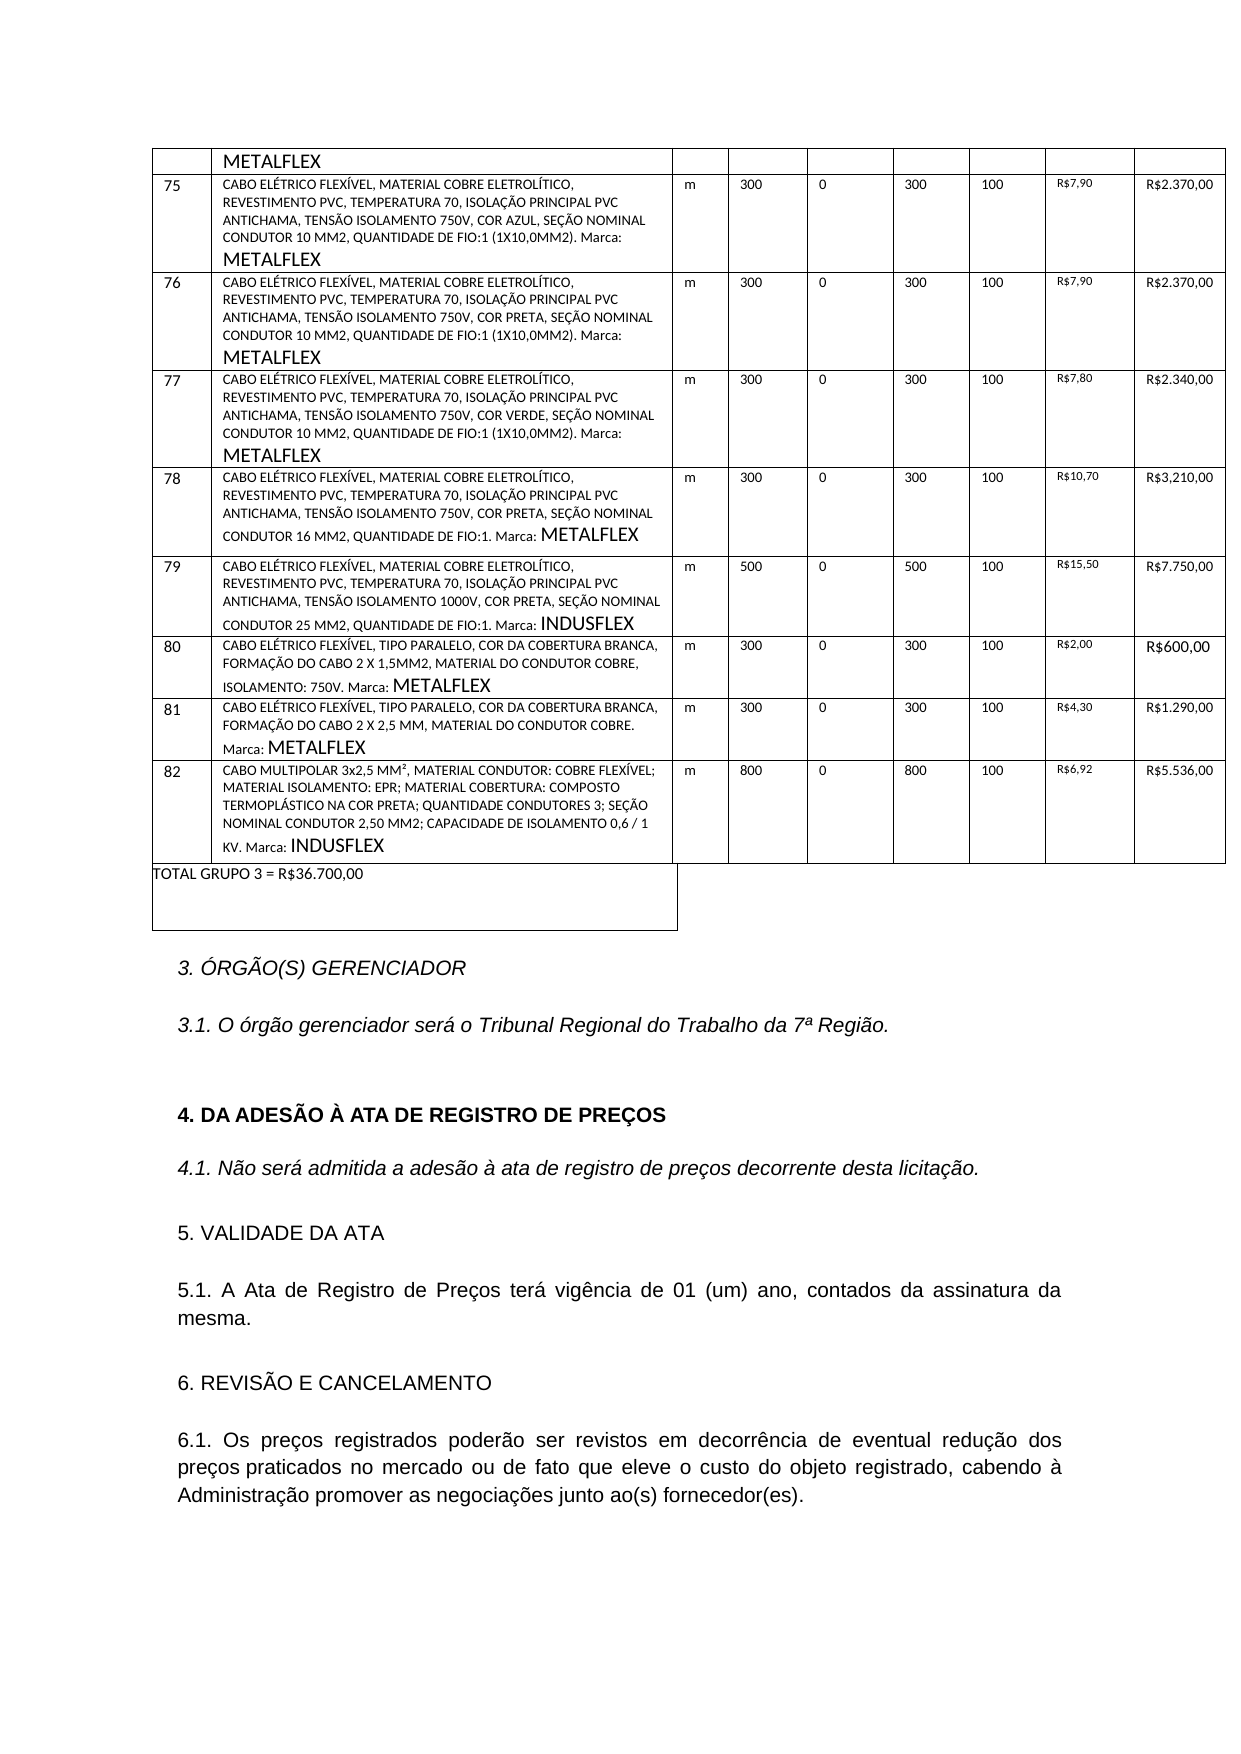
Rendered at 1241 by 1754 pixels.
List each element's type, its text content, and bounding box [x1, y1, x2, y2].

table_cell 0 [808, 371, 893, 467]
table_cell 75 [153, 175, 211, 272]
table_cell 300 [729, 371, 807, 467]
table_cell R$7,80 [1046, 371, 1134, 467]
table_cell CABO ELÉTRICO FLEXÍVEL, TIPO PARALELO, COR DA COBERTURA BRANCA, FORMAÇÃO DO CABO 2 X 2,5 MM, MATERIAL DO CONDUTOR COBRE. Marca: METALFLEX [212, 699, 672, 760]
table_cell 300 [729, 468, 807, 556]
table_cell m [673, 175, 728, 272]
text 3. ÓRGÃO(S) GERENCIADOR [177, 956, 1063, 980]
table_cell R$2.340,00 [1135, 371, 1225, 467]
table_cell 80 [153, 637, 211, 698]
table_cell 77 [153, 371, 211, 467]
table_cell CABO ELÉTRICO FLEXÍVEL, MATERIAL COBRE ELETROLÍTICO, REVESTIMENTO PVC, TEMPERATURA 70, ISOLAÇÃO PRINCIPAL PVC ANTICHAMA, TENSÃO ISOLAMENTO 750V, COR AZUL, SEÇÃO NOMINAL CONDUTOR 10 MM2, QUANTIDADE DE FIO:1 (1X10,0MM2). Marca: METALFLEX [212, 175, 672, 272]
table_cell R$7.750,00 [1135, 557, 1225, 636]
table_cell 100 [970, 273, 1045, 369]
text 4. DA ADESÃO À ATA DE REGISTRO DE PREÇOS [177, 1103, 1063, 1127]
table_cell m [673, 699, 728, 760]
table_cell m [673, 761, 728, 863]
table_cell R$5.536,00 [1135, 761, 1225, 863]
table_cell [970, 149, 1045, 174]
table_cell 100 [970, 637, 1045, 698]
table_cell 300 [894, 637, 969, 698]
text 3.1. O órgão gerenciador será o Tribunal Regional do Trabalho da 7ª Região. [177, 1013, 1063, 1037]
table_cell [729, 149, 807, 174]
table_cell 0 [808, 699, 893, 760]
table_cell 300 [729, 637, 807, 698]
table_cell [894, 149, 969, 174]
table_cell [1046, 149, 1134, 174]
text 6. REVISÃO E CANCELAMENTO [177, 1370, 1066, 1394]
table_cell 300 [729, 699, 807, 760]
table_cell 0 [808, 557, 893, 636]
table_cell m [673, 637, 728, 698]
table_cell 500 [729, 557, 807, 636]
table_cell TOTAL GRUPO 3 = R$36.700,00 [153, 864, 677, 930]
table_cell 0 [808, 468, 893, 556]
table_cell R$6,92 [1046, 761, 1134, 863]
table_cell 81 [153, 699, 211, 760]
table_cell R$15,50 [1046, 557, 1134, 636]
table_cell 100 [970, 371, 1045, 467]
table_cell [1135, 149, 1225, 174]
table_cell 300 [894, 468, 969, 556]
table_cell 0 [808, 637, 893, 698]
table_cell CABO ELÉTRICO FLEXÍVEL, TIPO PARALELO, COR DA COBERTURA BRANCA, FORMAÇÃO DO CABO 2 X 1,5MM2, MATERIAL DO CONDUTOR COBRE, ISOLAMENTO: 750V. Marca: METALFLEX [212, 637, 672, 698]
table_cell R$10,70 [1046, 468, 1134, 556]
table_cell 79 [153, 557, 211, 636]
table_cell 300 [894, 273, 969, 369]
table_cell 300 [729, 175, 807, 272]
table_cell 100 [970, 699, 1045, 760]
table_cell 100 [970, 761, 1045, 863]
table_cell 78 [153, 468, 211, 556]
table_cell [673, 149, 728, 174]
table_cell R$3,210,00 [1135, 468, 1225, 556]
table_cell 300 [894, 175, 969, 272]
table_cell 800 [894, 761, 969, 863]
text 5.1. A Ata de Registro de Preços terá vigência de 01 (um) ano, contados da assinatura da mesma. [177, 1278, 1063, 1329]
table_cell 100 [970, 468, 1045, 556]
table_cell R$2.370,00 [1135, 273, 1225, 369]
table_cell 76 [153, 273, 211, 369]
text 5. VALIDADE DA ATA [177, 1221, 1066, 1244]
table_cell CABO ELÉTRICO FLEXÍVEL, MATERIAL COBRE ELETROLÍTICO, REVESTIMENTO PVC, TEMPERATURA 70, ISOLAÇÃO PRINCIPAL PVC ANTICHAMA, TENSÃO ISOLAMENTO 750V, COR PRETA, SEÇÃO NOMINAL CONDUTOR 16 MM2, QUANTIDADE DE FIO:1. Marca: METALFLEX [212, 468, 672, 556]
table_cell [678, 864, 1225, 930]
table_cell CABO ELÉTRICO FLEXÍVEL, MATERIAL COBRE ELETROLÍTICO, REVESTIMENTO PVC, TEMPERATURA 70, ISOLAÇÃO PRINCIPAL PVC ANTICHAMA, TENSÃO ISOLAMENTO 750V, COR VERDE, SEÇÃO NOMINAL CONDUTOR 10 MM2, QUANTIDADE DE FIO:1 (1X10,0MM2). Marca: METALFLEX [212, 371, 672, 467]
table_cell R$600,00 [1135, 637, 1225, 698]
text 4.1. Não será admitida a adesão à ata de registro de preços decorrente desta licitação. [177, 1156, 1063, 1179]
table_cell R$4,30 [1046, 699, 1134, 760]
table_cell R$1.290,00 [1135, 699, 1225, 760]
table_cell 300 [729, 273, 807, 369]
table_cell CABO ELÉTRICO FLEXÍVEL, MATERIAL COBRE ELETROLÍTICO, REVESTIMENTO PVC, TEMPERATURA 70, ISOLAÇÃO PRINCIPAL PVC ANTICHAMA, TENSÃO ISOLAMENTO 750V, COR PRETA, SEÇÃO NOMINAL CONDUTOR 10 MM2, QUANTIDADE DE FIO:1 (1X10,0MM2). Marca: METALFLEX [212, 273, 672, 369]
table_cell 0 [808, 761, 893, 863]
table_cell 0 [808, 175, 893, 272]
table_cell 800 [729, 761, 807, 863]
table_cell R$2,00 [1046, 637, 1134, 698]
text 6.1. Os preços registrados poderão ser revistos em decorrência de eventual redução dos preços praticados no mercado ou de fato que eleve o custo do objeto registrado, cabendo à Administração promover as negociações junto ao(s) fornecedor(es). [177, 1428, 1063, 1507]
table_cell R$7,90 [1046, 175, 1134, 272]
table_cell 100 [970, 175, 1045, 272]
table_cell 100 [970, 557, 1045, 636]
table_cell m [673, 557, 728, 636]
table_cell METALFLEX [212, 149, 672, 174]
table_cell [153, 149, 211, 174]
table_cell m [673, 371, 728, 467]
table_cell 0 [808, 273, 893, 369]
table_cell m [673, 273, 728, 369]
table_cell 82 [153, 761, 211, 863]
table_cell R$7,90 [1046, 273, 1134, 369]
table_cell R$2.370,00 [1135, 175, 1225, 272]
table_cell CABO ELÉTRICO FLEXÍVEL, MATERIAL COBRE ELETROLÍTICO, REVESTIMENTO PVC, TEMPERATURA 70, ISOLAÇÃO PRINCIPAL PVC ANTICHAMA, TENSÃO ISOLAMENTO 1000V, COR PRETA, SEÇÃO NOMINAL CONDUTOR 25 MM2, QUANTIDADE DE FIO:1. Marca: INDUSFLEX [212, 557, 672, 636]
table_cell 300 [894, 699, 969, 760]
table_cell [808, 149, 893, 174]
table_cell 500 [894, 557, 969, 636]
table_cell 300 [894, 371, 969, 467]
table_cell CABO MULTIPOLAR 3x2,5 MM², MATERIAL CONDUTOR: COBRE FLEXÍVEL; MATERIAL ISOLAMENTO: EPR; MATERIAL COBERTURA: COMPOSTO TERMOPLÁSTICO NA COR PRETA; QUANTIDADE CONDUTORES 3; SEÇÃO NOMINAL CONDUTOR 2,50 MM2; CAPACIDADE DE ISOLAMENTO 0,6 / 1 KV. Marca: INDUSFLEX [212, 761, 672, 863]
table_cell m [673, 468, 728, 556]
